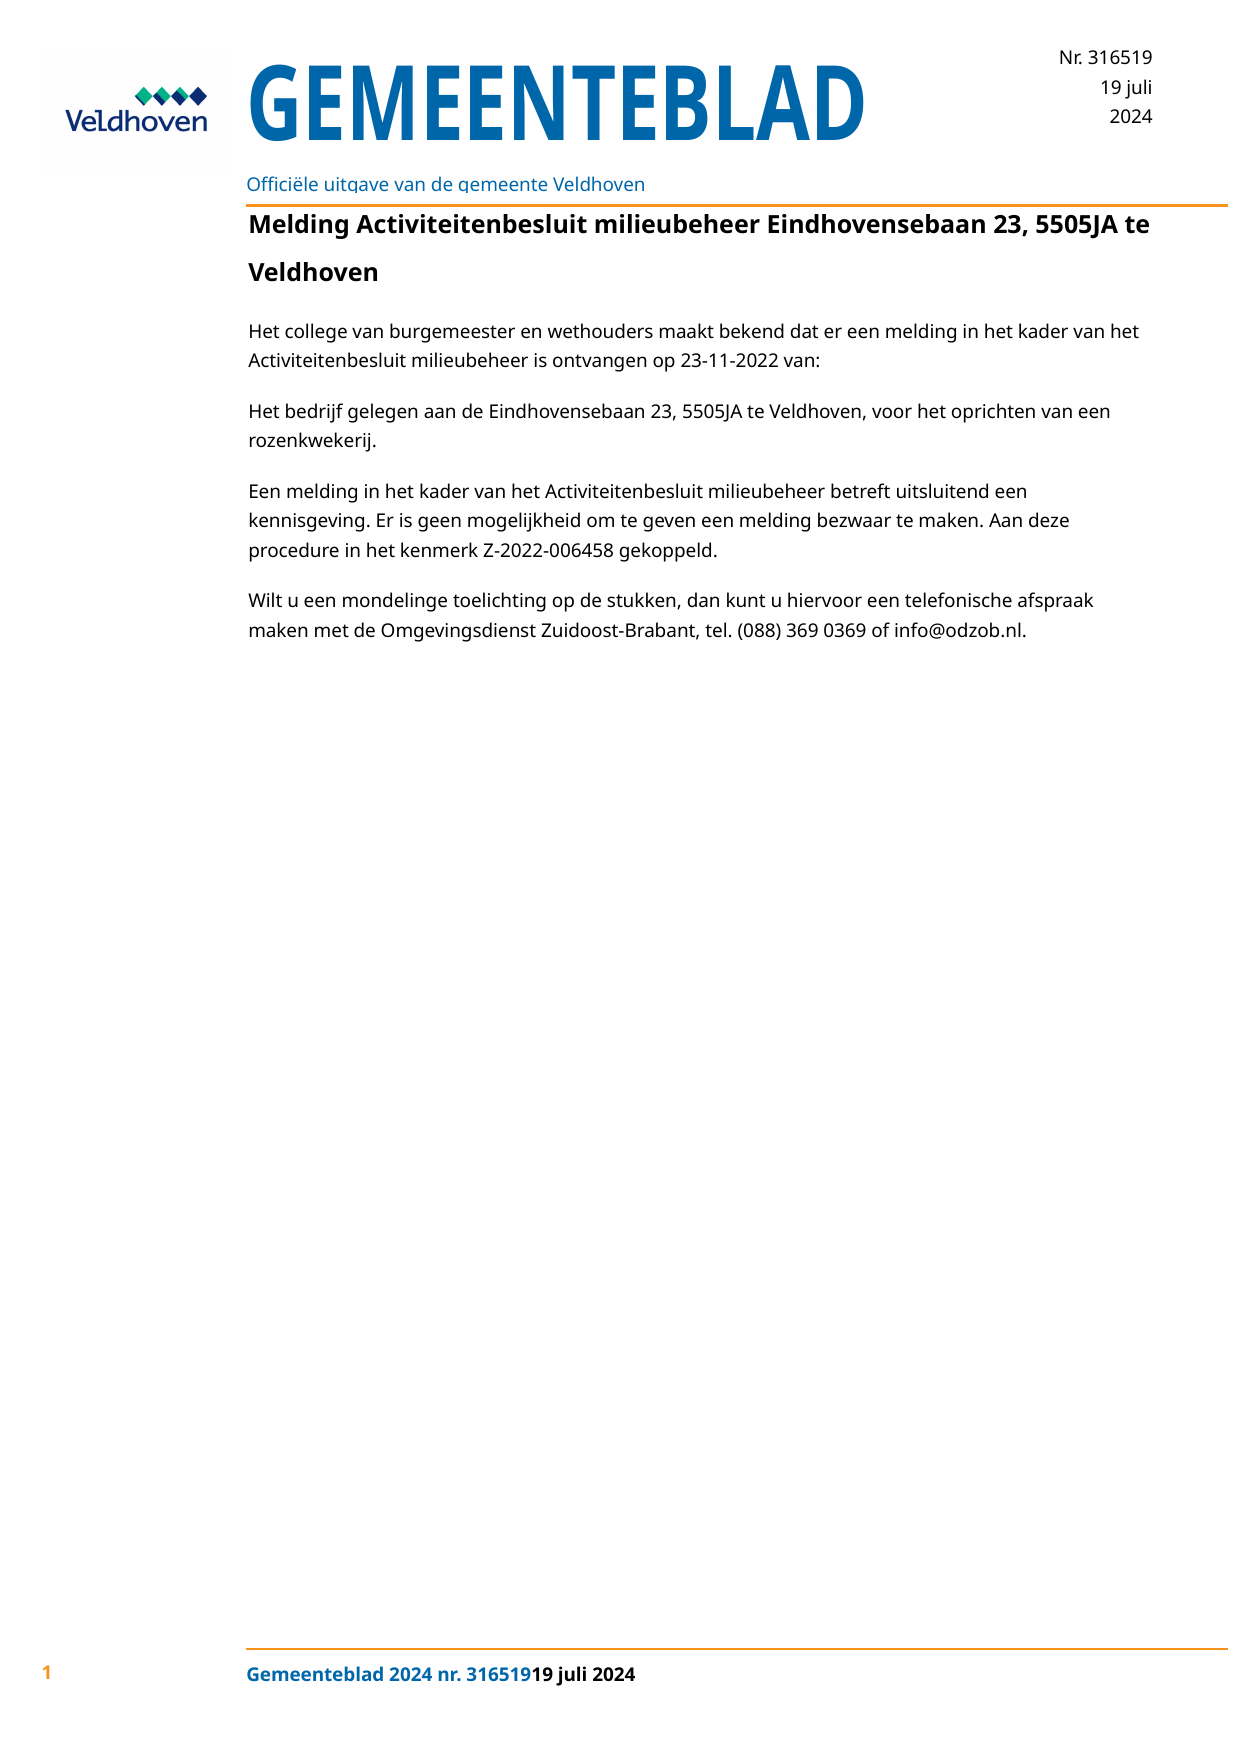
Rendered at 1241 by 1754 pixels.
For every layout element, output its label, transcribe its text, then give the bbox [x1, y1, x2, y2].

text Melding Activiteitenbesluit milieubeheer Eindhovensebaan 23, 5505JA te Veldhoven [248, 207, 1152, 288]
picture [41, 47, 231, 172]
text Het college van burgemeester en wethouders maakt bekend dat er een melding in het kader van het Activiteitenbesluit milieubeheer is ontvangen op 23-11-2022 van: [248, 318, 1152, 373]
text Een melding in het kader van het Activiteitenbesluit milieubeheer betreft uitsluitend een kennisgeving. Er is geen mogelijkheid om te geven een melding bezwaar te maken. Aan deze procedure in het kenmerk Z-2022-006458 gekoppeld. [248, 478, 1152, 563]
text Het bedrijf gelegen aan de Eindhovensebaan 23, 5505JA te Veldhoven, voor het oprichten van een rozenkwekerij. [248, 398, 1152, 453]
text Wilt u een mondelinge toelichting op de stukken, dan kunt u hiervoor een telefonische afspraak maken met de Omgevingsdienst Zuidoost-Brabant, tel. (088) 369 0369 of info@odzob.nl. [248, 587, 1152, 643]
